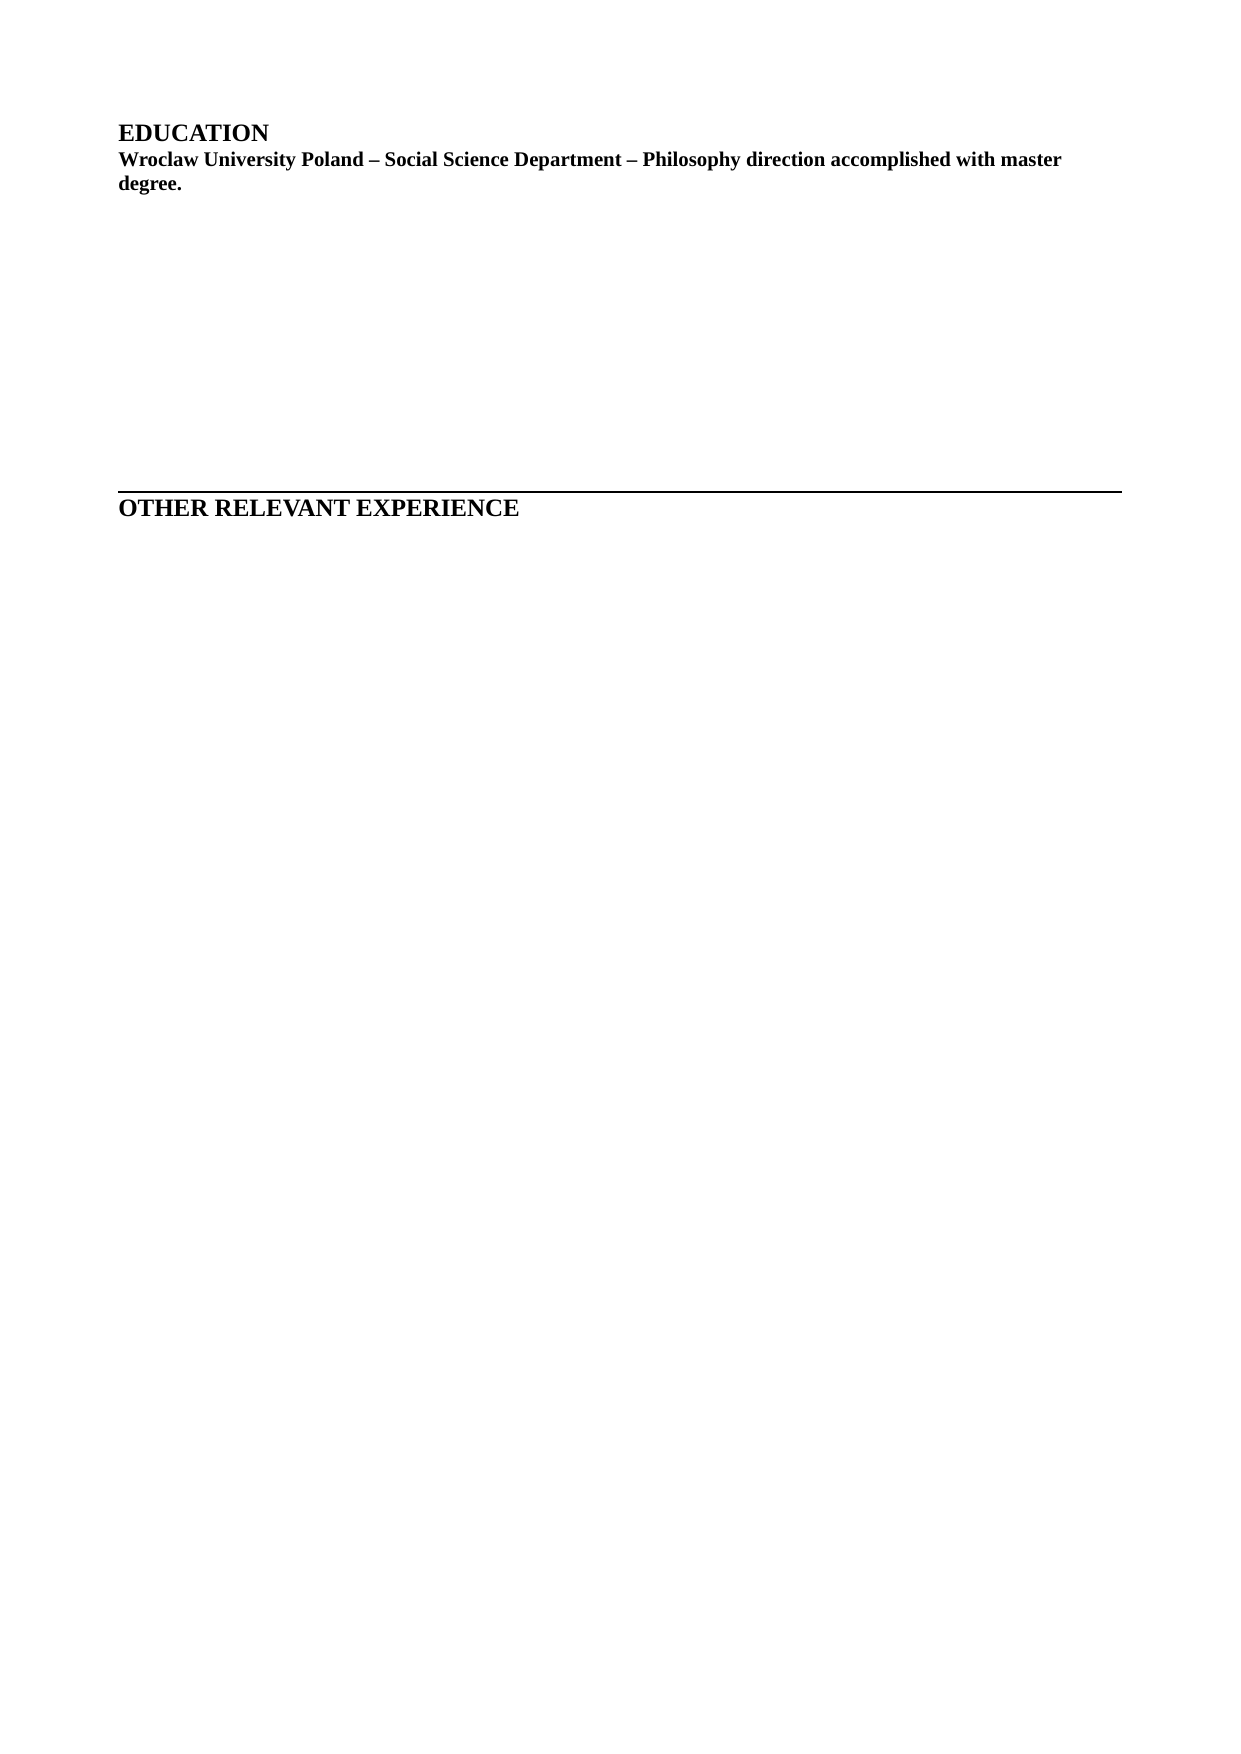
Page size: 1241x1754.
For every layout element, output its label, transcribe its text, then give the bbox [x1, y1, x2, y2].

text Wroclaw University Poland – Social Science Department – Philosophy direction accomplished with master degree. [118, 147, 1122, 195]
text OTHER RELEVANT EXPERIENCE [118, 493, 1122, 522]
text EDUCATION [118, 118, 1122, 147]
